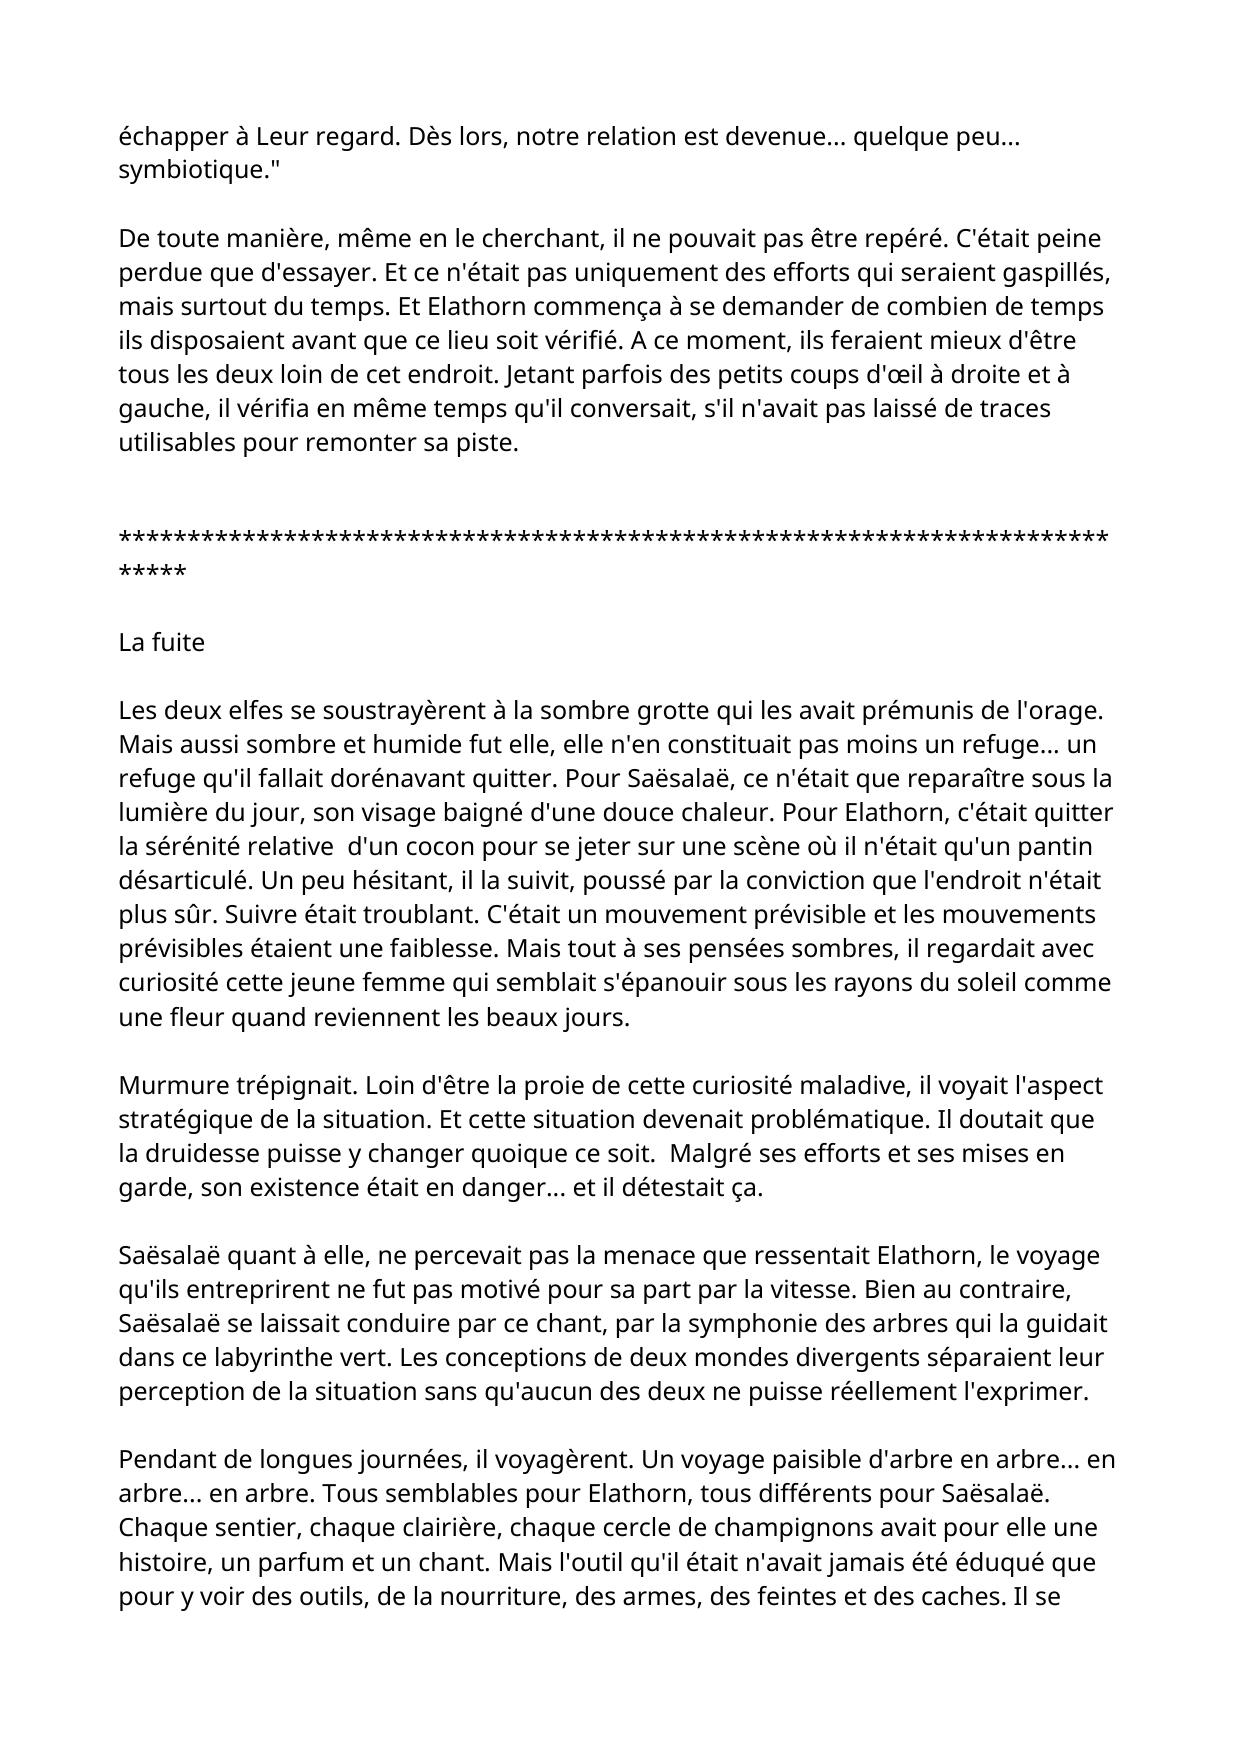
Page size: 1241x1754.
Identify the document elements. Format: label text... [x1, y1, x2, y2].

text échapper à Leur regard. Dès lors, notre relation est devenue... quelque peu... symbiotique." [118, 118, 1122, 186]
text De toute manière, même en le cherchant, il ne pouvait pas être repéré. C'était peine perdue que d'essayer. Et ce n'était pas uniquement des efforts qui seraient gaspillés, mais surtout du temps. Et Elathorn commença à se demander de combien de temps ils disposaient avant que ce lieu soit vérifié. A ce moment, ils feraient mieux d'être tous les deux loin de cet endroit. Jetant parfois des petits coups d'œil à droite et à gauche, il vérifia en même temps qu'il conversait, s'il n'avait pas laissé de traces utilisables pour remonter sa piste. [118, 220, 1122, 459]
text La fuite [118, 624, 1122, 658]
text ***************************************************************************** [118, 522, 1122, 590]
text Murmure trépignait. Loin d'être la proie de cette curiosité maladive, il voyait l'aspect stratégique de la situation. Et cette situation devenait problématique. Il doutait que la druidesse puisse y changer quoique ce soit. Malgré ses efforts et ses mises en garde, son existence était en danger... et il détestait ça. [118, 1067, 1122, 1203]
text Pendant de longues journées, il voyagèrent. Un voyage paisible d'arbre en arbre... en arbre... en arbre. Tous semblables pour Elathorn, tous différents pour Saësalaë. Chaque sentier, chaque clairière, chaque cercle de champignons avait pour elle une histoire, un parfum et un chant. Mais l'outil qu'il était n'avait jamais été éduqué que pour y voir des outils, de la nourriture, des armes, des feintes et des caches. Il se [118, 1442, 1122, 1612]
text Saësalaë quant à elle, ne percevait pas la menace que ressentait Elathorn, le voyage qu'ils entreprirent ne fut pas motivé pour sa part par la vitesse. Bien au contraire, Saësalaë se laissait conduire par ce chant, par la symphonie des arbres qui la guidait dans ce labyrinthe vert. Les conceptions de deux mondes divergents séparaient leur perception de la situation sans qu'aucun des deux ne puisse réellement l'exprimer. [118, 1238, 1122, 1408]
text Les deux elfes se soustrayèrent à la sombre grotte qui les avait prémunis de l'orage. Mais aussi sombre et humide fut elle, elle n'en constituait pas moins un refuge... un refuge qu'il fallait dorénavant quitter. Pour Saësalaë, ce n'était que reparaître sous la lumière du jour, son visage baigné d'une douce chaleur. Pour Elathorn, c'était quitter la sérénité relative d'un cocon pour se jeter sur une scène où il n'était qu'un pantin désarticulé. Un peu hésitant, il la suivit, poussé par la conviction que l'endroit n'était plus sûr. Suivre était troublant. C'était un mouvement prévisible et les mouvements prévisibles étaient une faiblesse. Mais tout à ses pensées sombres, il regardait avec curiosité cette jeune femme qui semblait s'épanouir sous les rayons du soleil comme une fleur quand reviennent les beaux jours. [118, 693, 1122, 1033]
